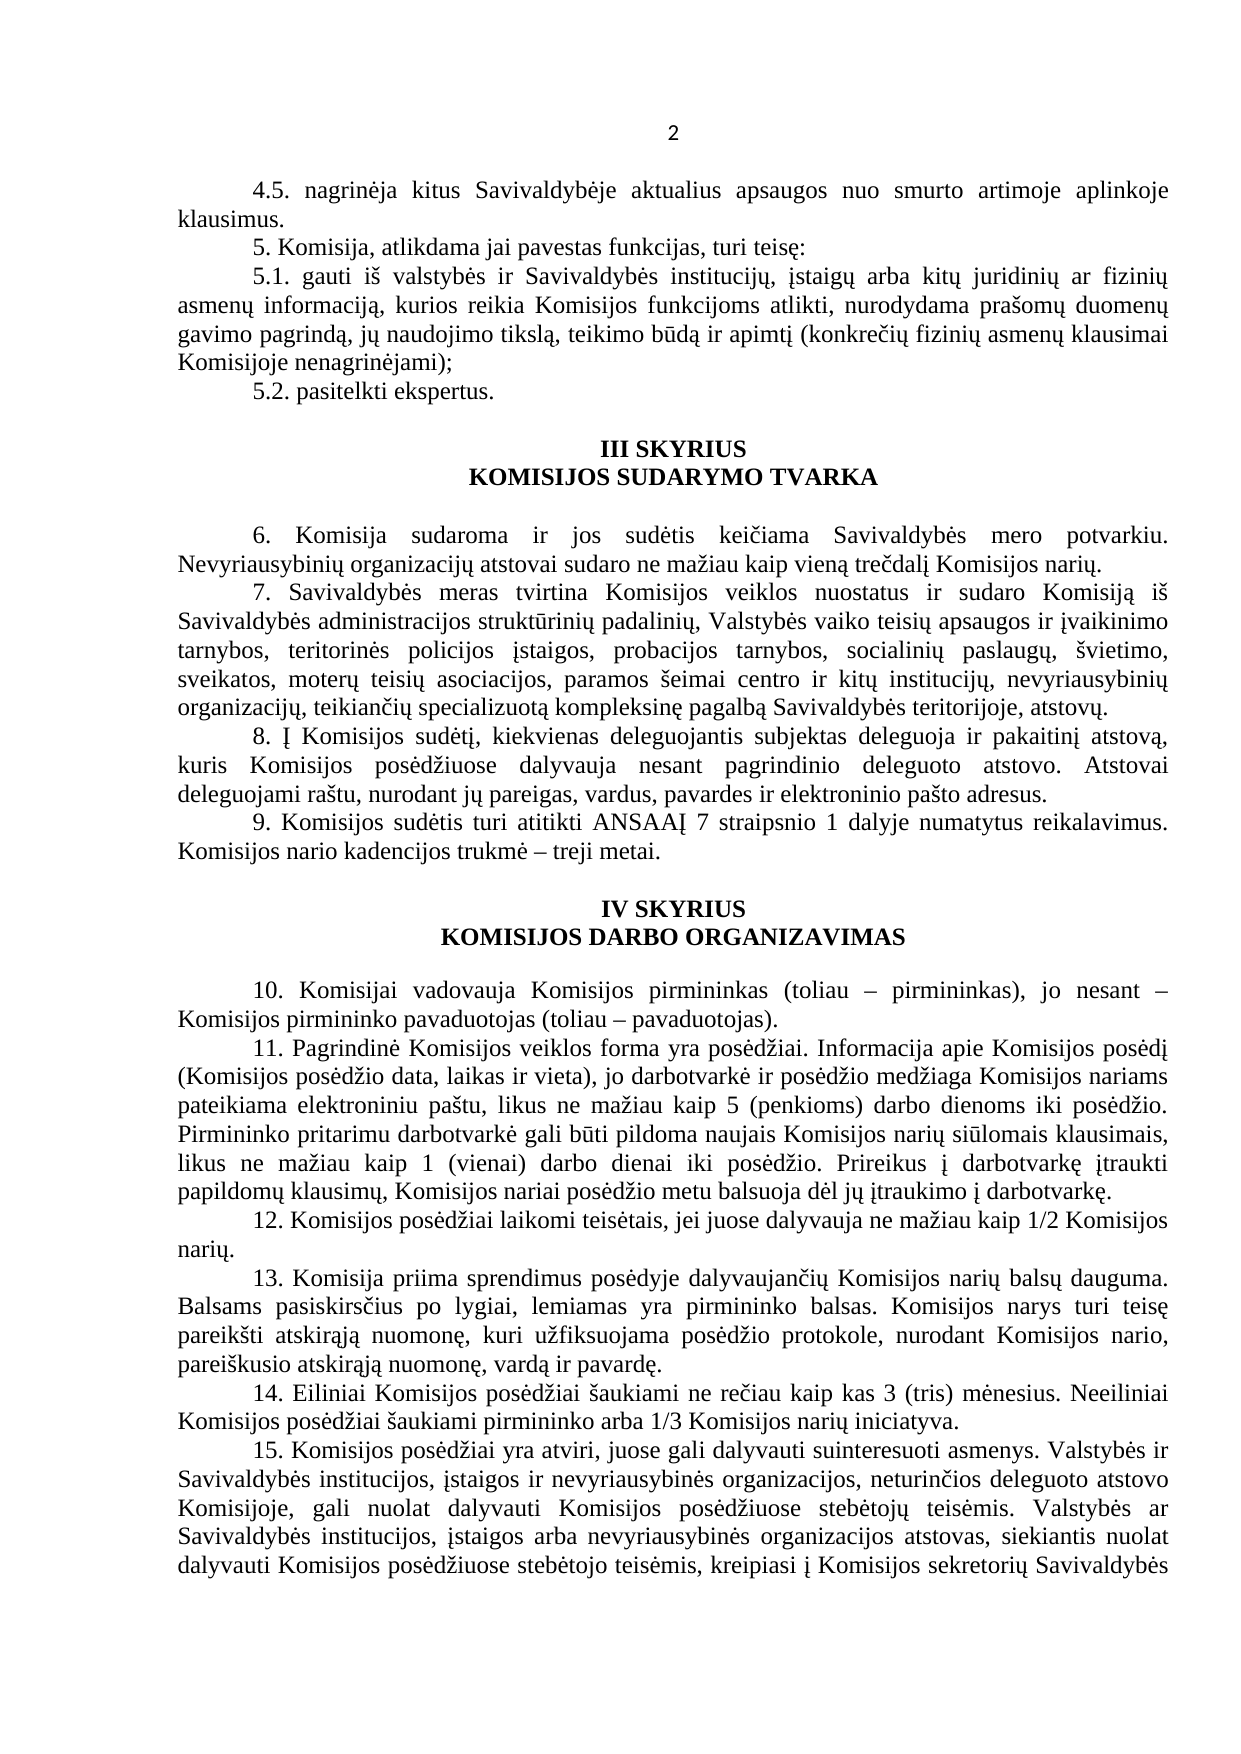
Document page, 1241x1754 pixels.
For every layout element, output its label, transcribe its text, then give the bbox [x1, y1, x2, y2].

text 8. Į Komisijos sudėtį, kiekvienas deleguojantis subjektas deleguoja ir pakaitinį atstovą, kuris Komisijos posėdžiuose dalyvauja nesant pagrindinio deleguoto atstovo. Atstovai deleguojami raštu, nurodant jų pareigas, vardus, pavardes ir elektroninio pašto adresus. [177, 721, 1169, 807]
text 4.5. nagrinėja kitus Savivaldybėje aktualius apsaugos nuo smurto artimoje aplinkoje klausimus. [177, 175, 1169, 232]
text KOMISIJOS DARBO ORGANIZAVIMAS [177, 922, 1169, 951]
text 15. Komisijos posėdžiai yra atviri, juose gali dalyvauti suinteresuoti asmenys. Valstybės ir Savivaldybės institucijos, įstaigos ir nevyriausybinės organizacijos, neturinčios deleguoto atstovo Komisijoje, gali nuolat dalyvauti Komisijos posėdžiuose stebėtojų teisėmis. Valstybės ar Savivaldybės institucijos, įstaigos arba nevyriausybinės organizacijos atstovas, siekiantis nuolat dalyvauti Komisijos posėdžiuose stebėtojo teisėmis, kreipiasi į Komisijos sekretorių Savivaldybės [177, 1435, 1169, 1579]
text 6. Komisija sudaroma ir jos sudėtis keičiama Savivaldybės mero potvarkiu. Nevyriausybinių organizacijų atstovai sudaro ne mažiau kaip vieną trečdalį Komisijos narių. [177, 520, 1169, 577]
text 10. Komisijai vadovauja Komisijos pirmininkas (toliau – pirmininkas), jo nesant – Komisijos pirmininko pavaduotojas (toliau – pavaduotojas). [177, 975, 1169, 1033]
text III SKYRIUS [177, 434, 1169, 462]
text 5.1. gauti iš valstybės ir Savivaldybės institucijų, įstaigų arba kitų juridinių ar fizinių asmenų informaciją, kurios reikia Komisijos funkcijoms atlikti, nurodydama prašomų duomenų gavimo pagrindą, jų naudojimo tikslą, teikimo būdą ir apimtį (konkrečių fizinių asmenų klausimai Komisijoje nenagrinėjami); [177, 261, 1169, 376]
text 14. Eiliniai Komisijos posėdžiai šaukiami ne rečiau kaip kas 3 (tris) mėnesius. Neeiliniai Komisijos posėdžiai šaukiami pirmininko arba 1/3 Komisijos narių iniciatyva. [177, 1378, 1169, 1435]
text 5.2. pasitelkti ekspertus. [177, 376, 1169, 405]
text KOMISIJOS SUDARYMO TVARKA [177, 462, 1169, 491]
text 7. Savivaldybės meras tvirtina Komisijos veiklos nuostatus ir sudaro Komisiją iš Savivaldybės administracijos struktūrinių padalinių, Valstybės vaiko teisių apsaugos ir įvaikinimo tarnybos, teritorinės policijos įstaigos, probacijos tarnybos, socialinių paslaugų, švietimo, sveikatos, moterų teisių asociacijos, paramos šeimai centro ir kitų institucijų, nevyriausybinių organizacijų, teikiančių specializuotą kompleksinę pagalbą Savivaldybės teritorijoje, atstovų. [177, 577, 1169, 721]
text 13. Komisija priima sprendimus posėdyje dalyvaujančių Komisijos narių balsų dauguma. Balsams pasiskirsčius po lygiai, lemiamas yra pirmininko balsas. Komisijos narys turi teisę pareikšti atskirąją nuomonę, kuri užfiksuojama posėdžio protokole, nurodant Komisijos nario, pareiškusio atskirąją nuomonę, vardą ir pavardę. [177, 1263, 1169, 1378]
text 12. Komisijos posėdžiai laikomi teisėtais, jei juose dalyvauja ne mažiau kaip 1/2 Komisijos narių. [177, 1205, 1169, 1263]
text IV SKYRIUS [177, 894, 1169, 922]
text 11. Pagrindinė Komisijos veiklos forma yra posėdžiai. Informacija apie Komisijos posėdį (Komisijos posėdžio data, laikas ir vieta), jo darbotvarkė ir posėdžio medžiaga Komisijos nariams pateikiama elektroniniu paštu, likus ne mažiau kaip 5 (penkioms) darbo dienoms iki posėdžio. Pirmininko pritarimu darbotvarkė gali būti pildoma naujais Komisijos narių siūlomais klausimais, likus ne mažiau kaip 1 (vienai) darbo dienai iki posėdžio. Prireikus į darbotvarkę įtraukti papildomų klausimų, Komisijos nariai posėdžio metu balsuoja dėl jų įtraukimo į darbotvarkę. [177, 1033, 1169, 1205]
text 9. Komisijos sudėtis turi atitikti ANSAAĮ 7 straipsnio 1 dalyje numatytus reikalavimus. Komisijos nario kadencijos trukmė – treji metai. [177, 807, 1169, 865]
text 5. Komisija, atlikdama jai pavestas funkcijas, turi teisę: [177, 232, 1169, 261]
